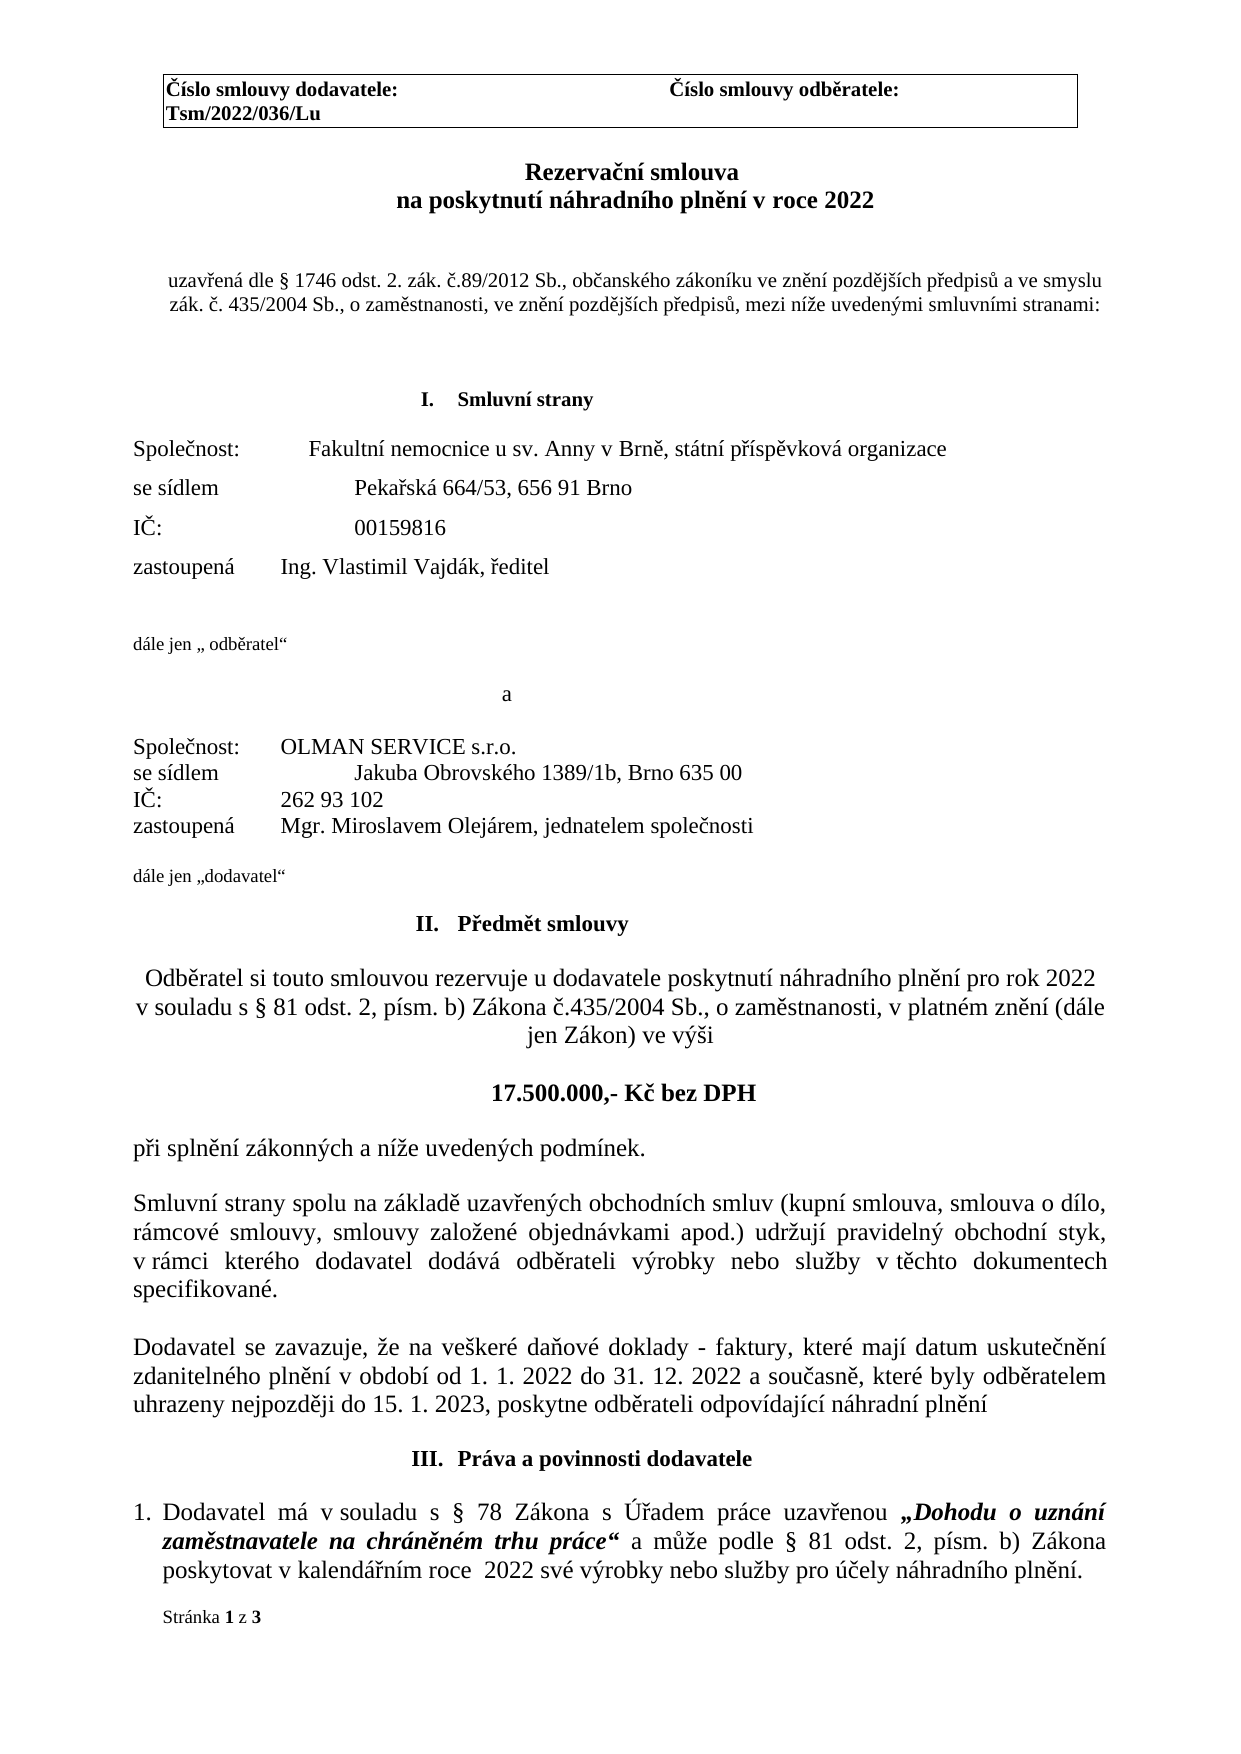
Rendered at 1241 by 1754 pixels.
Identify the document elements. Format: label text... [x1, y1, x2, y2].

text zastoupená Ing. Vlastimil Vajdák, ředitel [133, 553, 1107, 580]
text dále jen „dodavatel“ [133, 865, 1107, 886]
text IČ: 00159816 [133, 514, 1107, 540]
text se sídlem Pekařská 664/53, 656 91 Brno [133, 474, 1107, 501]
list Práva a povinnosti dodavatele [162, 1445, 1107, 1471]
text Dodavatel se zavazuje, že na veškeré daňové doklady - faktury, které mají datum uskutečnění zdanitelného plnění v období od 1. 1. 2022 do 31. 12. 2022 a současně, které byly odběratelem uhrazeny nejpozději do 15. 1. 2023, poskytne odběrateli odpovídající náhradní plnění [133, 1332, 1107, 1418]
text Rezervační smlouva [162, 157, 1107, 186]
text IČ: 262 93 102 [133, 786, 1107, 812]
text na poskytnutí náhradního plnění v roce 2022 [162, 186, 1107, 214]
list Dodavatel má v souladu s § 78 Zákona s Úřadem práce uzavřenou „Dohodu o uznání zaměstnavatele na chráněném trhu práce“ a může podle § 81 odst. 2, písm. b) Zákona poskytovat v kalendářním roce 2022 své výrobky nebo služby pro účely náhradního plnění. [133, 1497, 1107, 1584]
text Odběratel si touto smlouvou rezervuje u dodavatele poskytnutí náhradního plnění pro rok 2022 v souladu s § 81 odst. 2, písm. b) Zákona č.435/2004 Sb., o zaměstnanosti, v platném znění (dále jen Zákon) ve výši [133, 963, 1107, 1049]
text Smluvní strany spolu na základě uzavřených obchodních smluv (kupní smlouva, smlouva o dílo, rámcové smlouvy, smlouvy založené objednávkami apod.) udržují pravidelný obchodní styk, v rámci kterého dodavatel dodává odběrateli výrobky nebo služby v těchto dokumentech specifikované. [133, 1188, 1107, 1303]
text Společnost: Fakultní nemocnice u sv. Anny v Brně, státní příspěvková organizace [133, 435, 1107, 461]
text se sídlem Jakuba Obrovského 1389/1b, Brno 635 00 [133, 759, 1107, 786]
list Předmět smlouvy [162, 910, 1107, 937]
text Společnost: OLMAN SERVICE s.r.o. [133, 733, 1107, 759]
text při splnění zákonných a níže uvedených podmínek. [133, 1133, 1107, 1162]
text 17.500.000,- Kč bez DPH [133, 1078, 1107, 1107]
text uzavřená dle § 1746 odst. 2. zák. č.89/2012 Sb., občanského zákoníku ve znění pozdějších předpisů a ve smyslu zák. č. 435/2004 Sb., o zaměstnanosti, ve znění pozdějších předpisů, mezi níže uvedenými smluvními stranami: [162, 268, 1107, 316]
text dále jen „ odběratel“ [133, 632, 1107, 654]
list Smluvní strany [162, 387, 1107, 411]
text Číslo smlouvy dodavatele: Číslo smlouvy odběratele: Tsm/2022/036/Lu [164, 75, 1077, 127]
text a [133, 680, 1107, 707]
text zastoupená Mgr. Miroslavem Olejárem, jednatelem společnosti [133, 812, 1107, 838]
